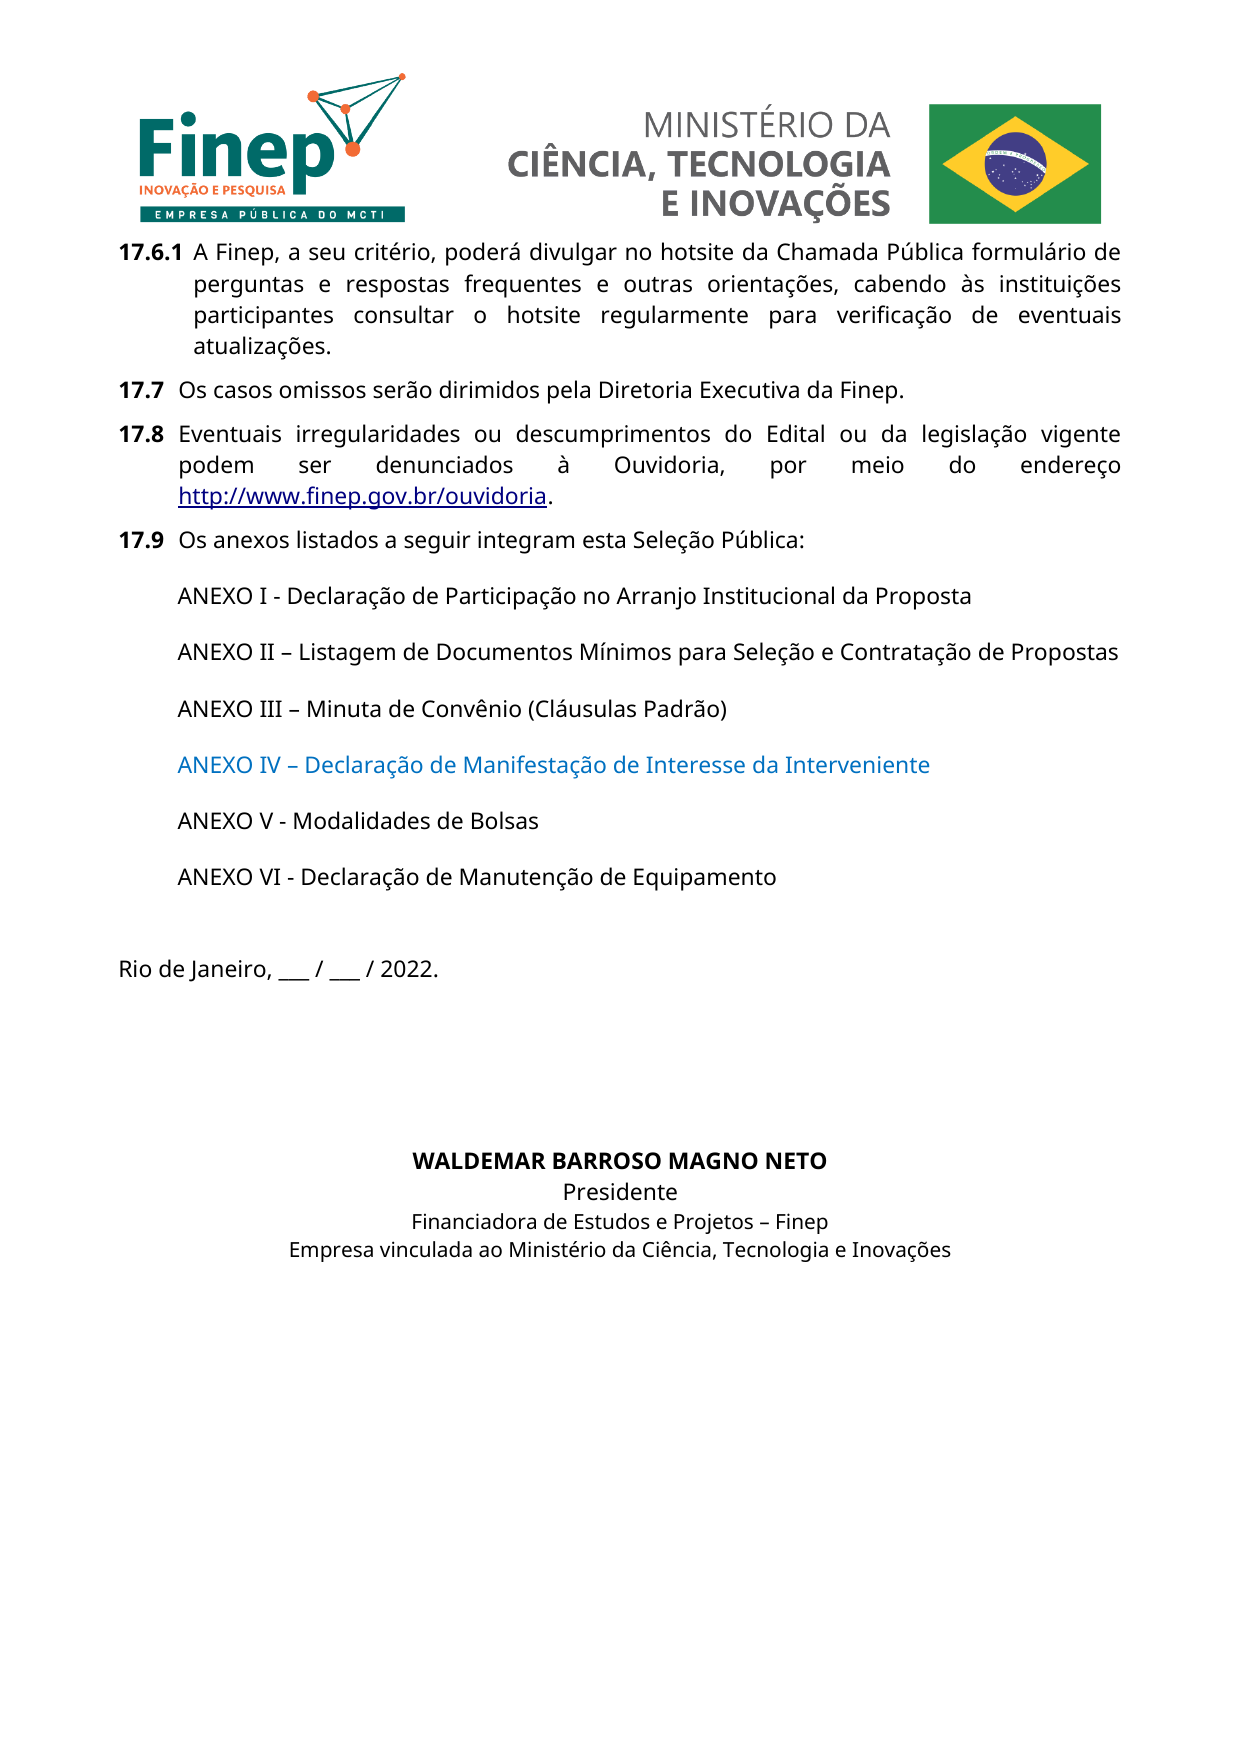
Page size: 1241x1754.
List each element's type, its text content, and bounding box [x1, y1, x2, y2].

text ANEXO VI - Declaração de Manutenção de Equipamento [177, 861, 1122, 892]
list Os casos omissos serão dirimidos pela Diretoria Executiva da Finep. [118, 374, 1122, 405]
list A Finep, a seu critério, poderá divulgar no hotsite da Chamada Pública formulário de perguntas e respostas frequentes e outras orientações, cabendo às instituições participantes consultar o hotsite regularmente para verificação de eventuais atualizações. [118, 236, 1122, 361]
text WALDEMAR BARROSO MAGNO NETO [118, 1144, 1122, 1176]
text ANEXO III – Minuta de Convênio (Cláusulas Padrão) [177, 692, 1122, 724]
text Financiadora de Estudos e Projetos – Finep [118, 1207, 1122, 1236]
list Os anexos listados a seguir integram esta Seleção Pública: [118, 524, 1122, 555]
text ANEXO II – Listagem de Documentos Mínimos para Seleção e Contratação de Propostas [177, 636, 1122, 667]
text Empresa vinculada ao Ministério da Ciência, Tecnologia e Inovações [118, 1236, 1122, 1264]
text ANEXO IV – Declaração de Manifestação de Interesse da Interveniente [177, 749, 1122, 780]
list Eventuais irregularidades ou descumprimentos do Edital ou da legislação vigente podem ser denunciados à Ouvidoria, por meio do endereço http://www.finep.gov.br/ouvidoria. [118, 417, 1122, 511]
text ANEXO V - Modalidades de Bolsas [177, 805, 1122, 836]
text ANEXO I - Declaração de Participação no Arranjo Institucional da Proposta [177, 580, 1122, 611]
text Presidente [118, 1176, 1122, 1207]
text Rio de Janeiro, ___ / ___ / 2022. [118, 953, 1122, 984]
